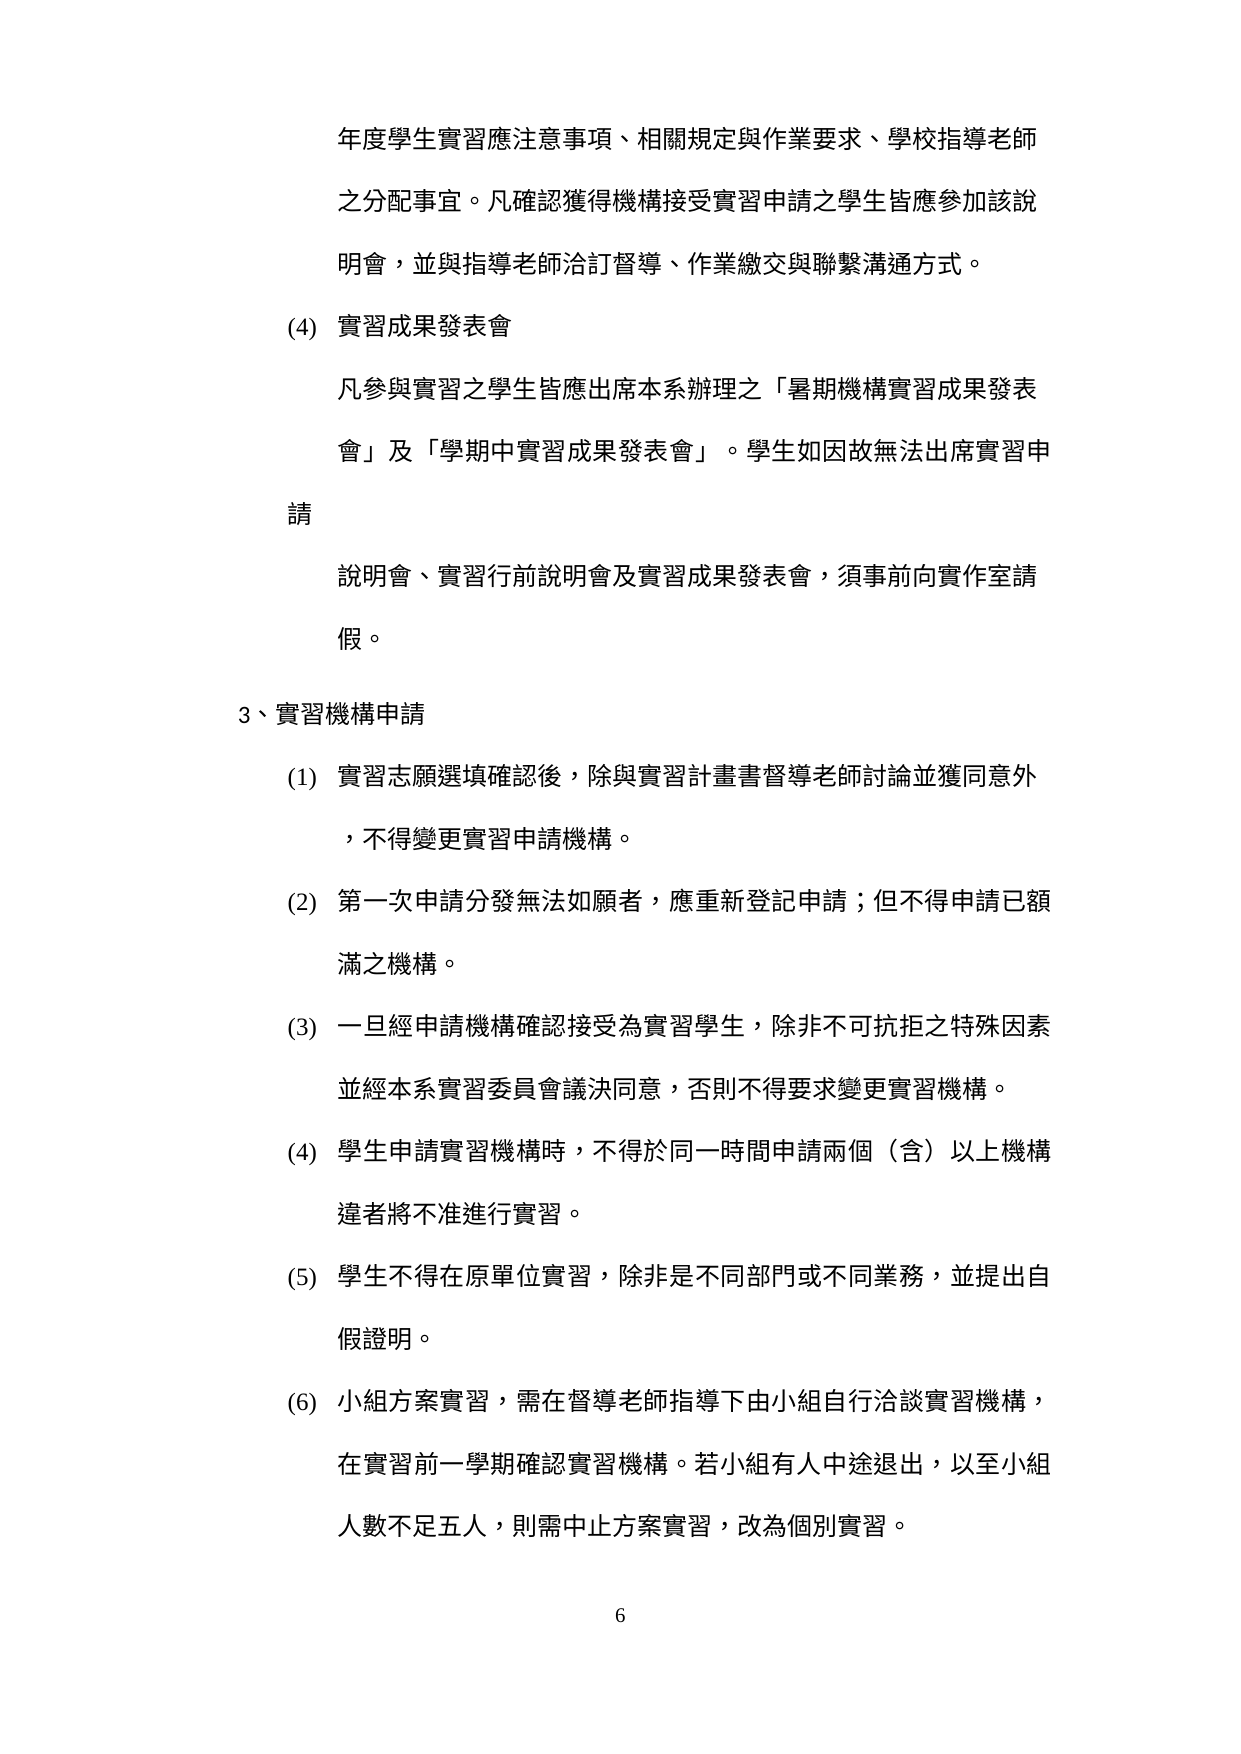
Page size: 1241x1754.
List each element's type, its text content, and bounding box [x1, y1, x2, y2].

text 說明會、實習行前說明會及實習成果發表會，須事前向實作室請 [287, 533, 1053, 596]
text 之分配事宜。凡確認獲得機構接受實習申請之學生皆應參加該說 [287, 158, 1053, 221]
text 明會，並與指導老師洽訂督導、作業繳交與聯繫溝通方式。 [287, 221, 1053, 283]
list 學生申請實習機構時，不得於同一時間申請兩個（含）以上機構，違者將不准進行實習。 [287, 1108, 1053, 1233]
text 假。 [287, 596, 1053, 658]
list 學生不得在原單位實習，除非是不同部門或不同業務，並提出自假證明。 [287, 1233, 1053, 1358]
list 實習機構申請 [238, 671, 1053, 733]
text 年度學生實習應注意事項、相關規定與作業要求、學校指導老師 [287, 96, 1053, 158]
list 一旦經申請機構確認接受為實習學生，除非不可抗拒之特殊因素並經本系實習委員會議決同意，否則不得要求變更實習機構。 [287, 983, 1053, 1108]
text 凡參與實習之學生皆應出席本系辦理之「暑期機構實習成果發表 [287, 346, 1053, 408]
list 小組方案實習，需在督導老師指導下由小組自行洽談實習機構，在實習前一學期確認實習機構。若小組有人中途退出，以至小組人數不足五人，則需中止方案實習，改為個別實習。 [287, 1358, 1053, 1546]
list 實習成果發表會 [287, 283, 1053, 346]
text ，不得變更實習申請機構。 [287, 796, 1053, 858]
list 第一次申請分發無法如願者，應重新登記申請；但不得申請已額滿之機構。 [287, 858, 1053, 983]
text 會」及「學期中實習成果發表會」。學生如因故無法出席實習申請 [287, 408, 1053, 533]
list 實習志願選填確認後，除與實習計畫書督導老師討論並獲同意外 [287, 733, 1053, 796]
